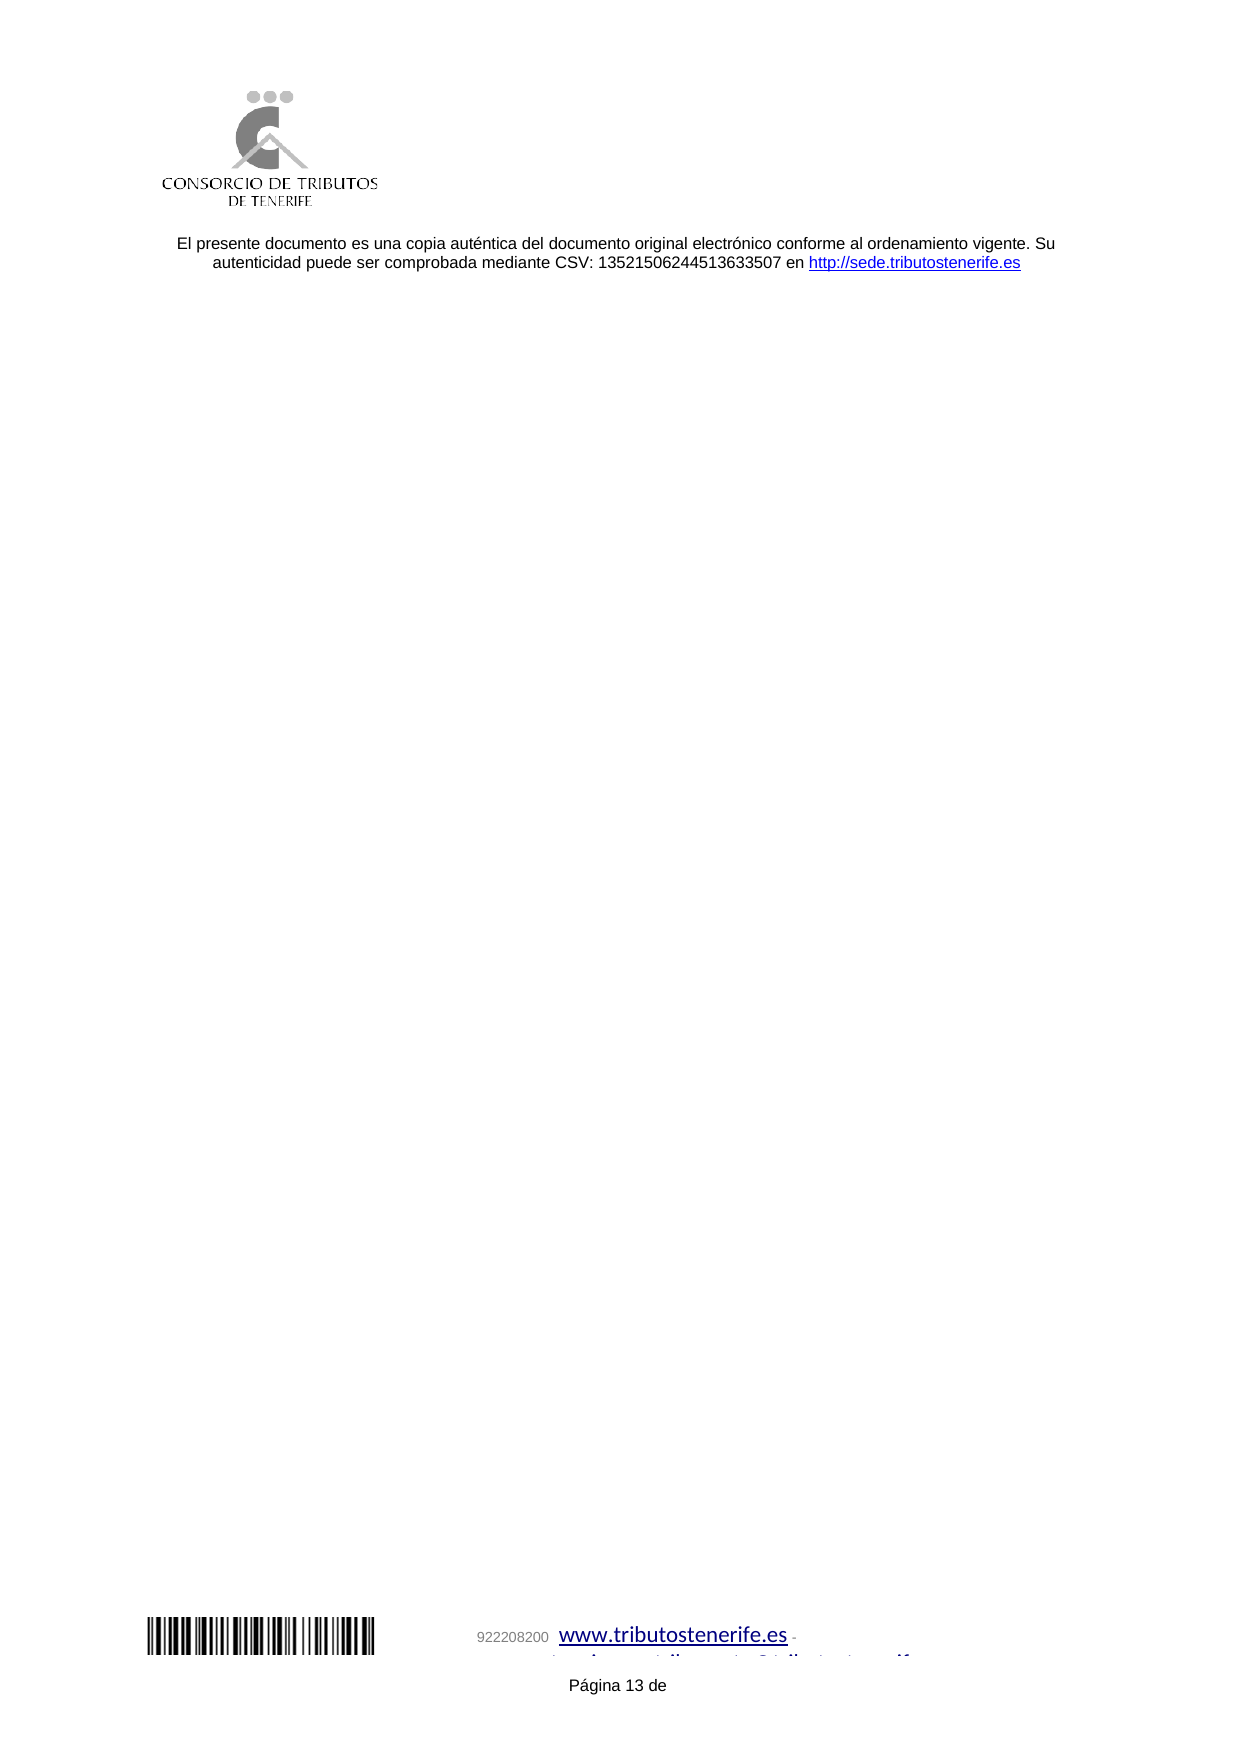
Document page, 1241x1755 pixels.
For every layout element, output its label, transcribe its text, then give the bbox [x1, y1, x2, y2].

text El presente documento es una copia auténtica del documento original electrónico conforme al ordenamiento vigente. Su autenticidad puede ser comprobada mediante CSV: 13521506244513633507 en http://sede.tributostenerife.es [177, 234, 1081, 272]
